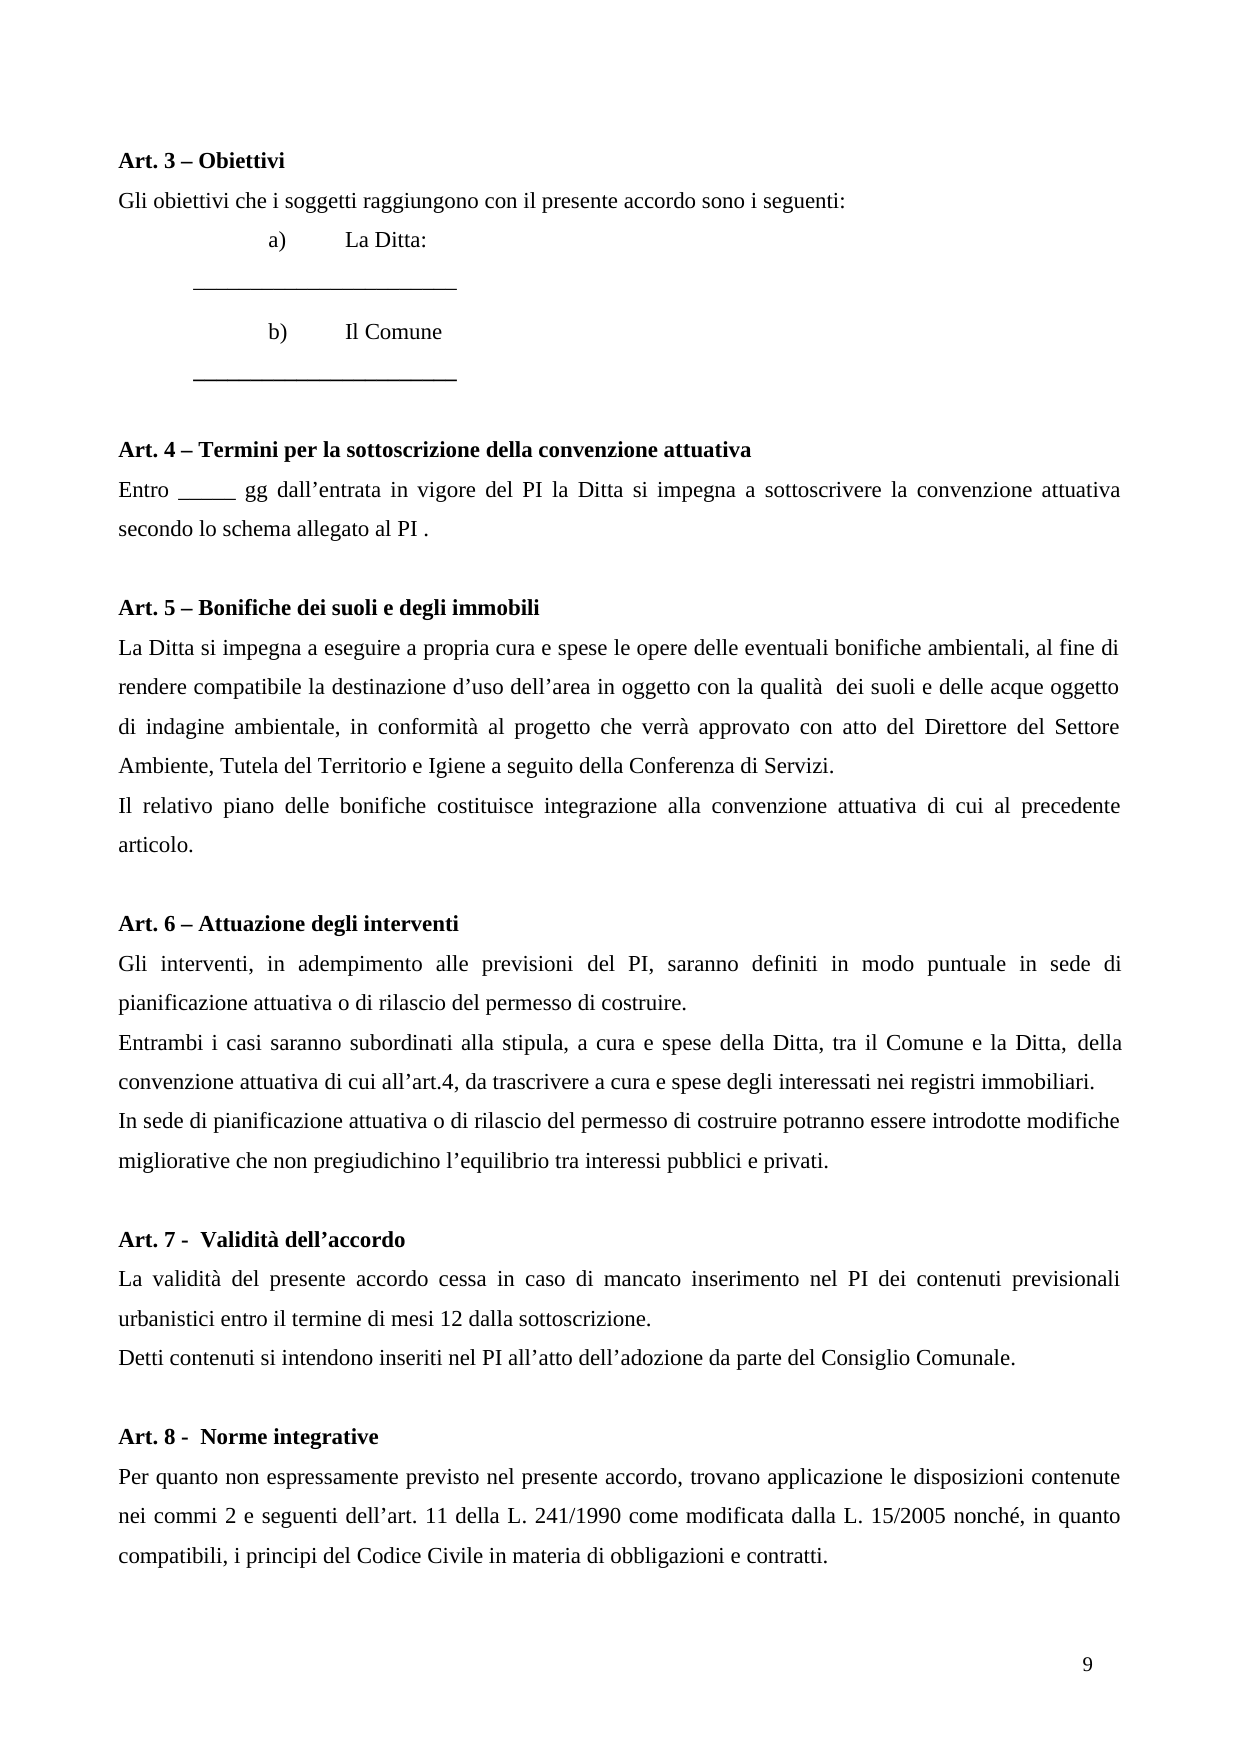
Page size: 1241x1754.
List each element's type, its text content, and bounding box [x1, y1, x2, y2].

list Il Comune [268, 318, 1122, 344]
text Art. 7 - Validità dell’accordo [118, 1226, 1122, 1252]
text Art. 3 – Obiettivi [118, 148, 1122, 174]
text _______________________ [193, 357, 1122, 384]
text La validità del presente accordo cessa in caso di mancato inserimento nel PI dei contenuti previsionali urbanistici entro il termine di mesi 12 dalla sottoscrizione. [118, 1266, 1122, 1331]
text Gli obiettivi che i soggetti raggiungono con il presente accordo sono i seguenti: [118, 187, 1122, 213]
text Gli interventi, in adempimento alle previsioni del PI, saranno definiti in modo puntuale in sede di pianificazione attuativa o di rilascio del permesso di costruire. [118, 950, 1122, 1016]
text Il relativo piano delle bonifiche costituisce integrazione alla convenzione attuativa di cui al precedente articolo. [118, 792, 1122, 858]
text Detti contenuti si intendono inseriti nel PI all’atto dell’adozione da parte del Consiglio Comunale. [118, 1344, 1122, 1371]
text Per quanto non espressamente previsto nel presente accordo, trovano applicazione le disposizioni contenute nei commi 2 e seguenti dell’art. 11 della L. 241/1990 come modificata dalla L. 15/2005 nonché, in quanto compatibili, i principi del Codice Civile in materia di obbligazioni e contratti. [118, 1463, 1122, 1568]
text Entrambi i casi saranno subordinati alla stipula, a cura e spese della Ditta, tra il Comune e la Ditta, della convenzione attuativa di cui all’art.4, da trascrivere a cura e spese degli interessati nei registri immobiliari. [118, 1029, 1122, 1094]
text In sede di pianificazione attuativa o di rilascio del permesso di costruire potranno essere introdotte modifiche migliorative che non pregiudichino l’equilibrio tra interessi pubblici e privati. [118, 1108, 1122, 1173]
text Entro _____ gg dall’entrata in vigore del PI la Ditta si impegna a sottoscrivere la convenzione attuativa secondo lo schema allegato al PI . [118, 476, 1122, 542]
text _______________________ [193, 266, 1122, 292]
text Art. 4 – Termini per la sottoscrizione della convenzione attuativa [118, 436, 1122, 463]
text Art. 6 – Attuazione degli interventi [118, 910, 1122, 937]
text Art. 5 – Bonifiche dei suoli e degli immobili [118, 594, 1122, 621]
text Art. 8 - Norme integrative [118, 1423, 1122, 1450]
text La Ditta si impegna a eseguire a propria cura e spese le opere delle eventuali bonifiche ambientali, al fine di rendere compatibile la destinazione d’uso dell’area in oggetto con la qualità dei suoli e delle acque oggetto di indagine ambientale, in conformità al progetto che verrà approvato con atto del Direttore del Settore Ambiente, Tutela del Territorio e Igiene a seguito della Conferenza di Servizi. [118, 634, 1122, 779]
list La Ditta: [268, 227, 1122, 253]
